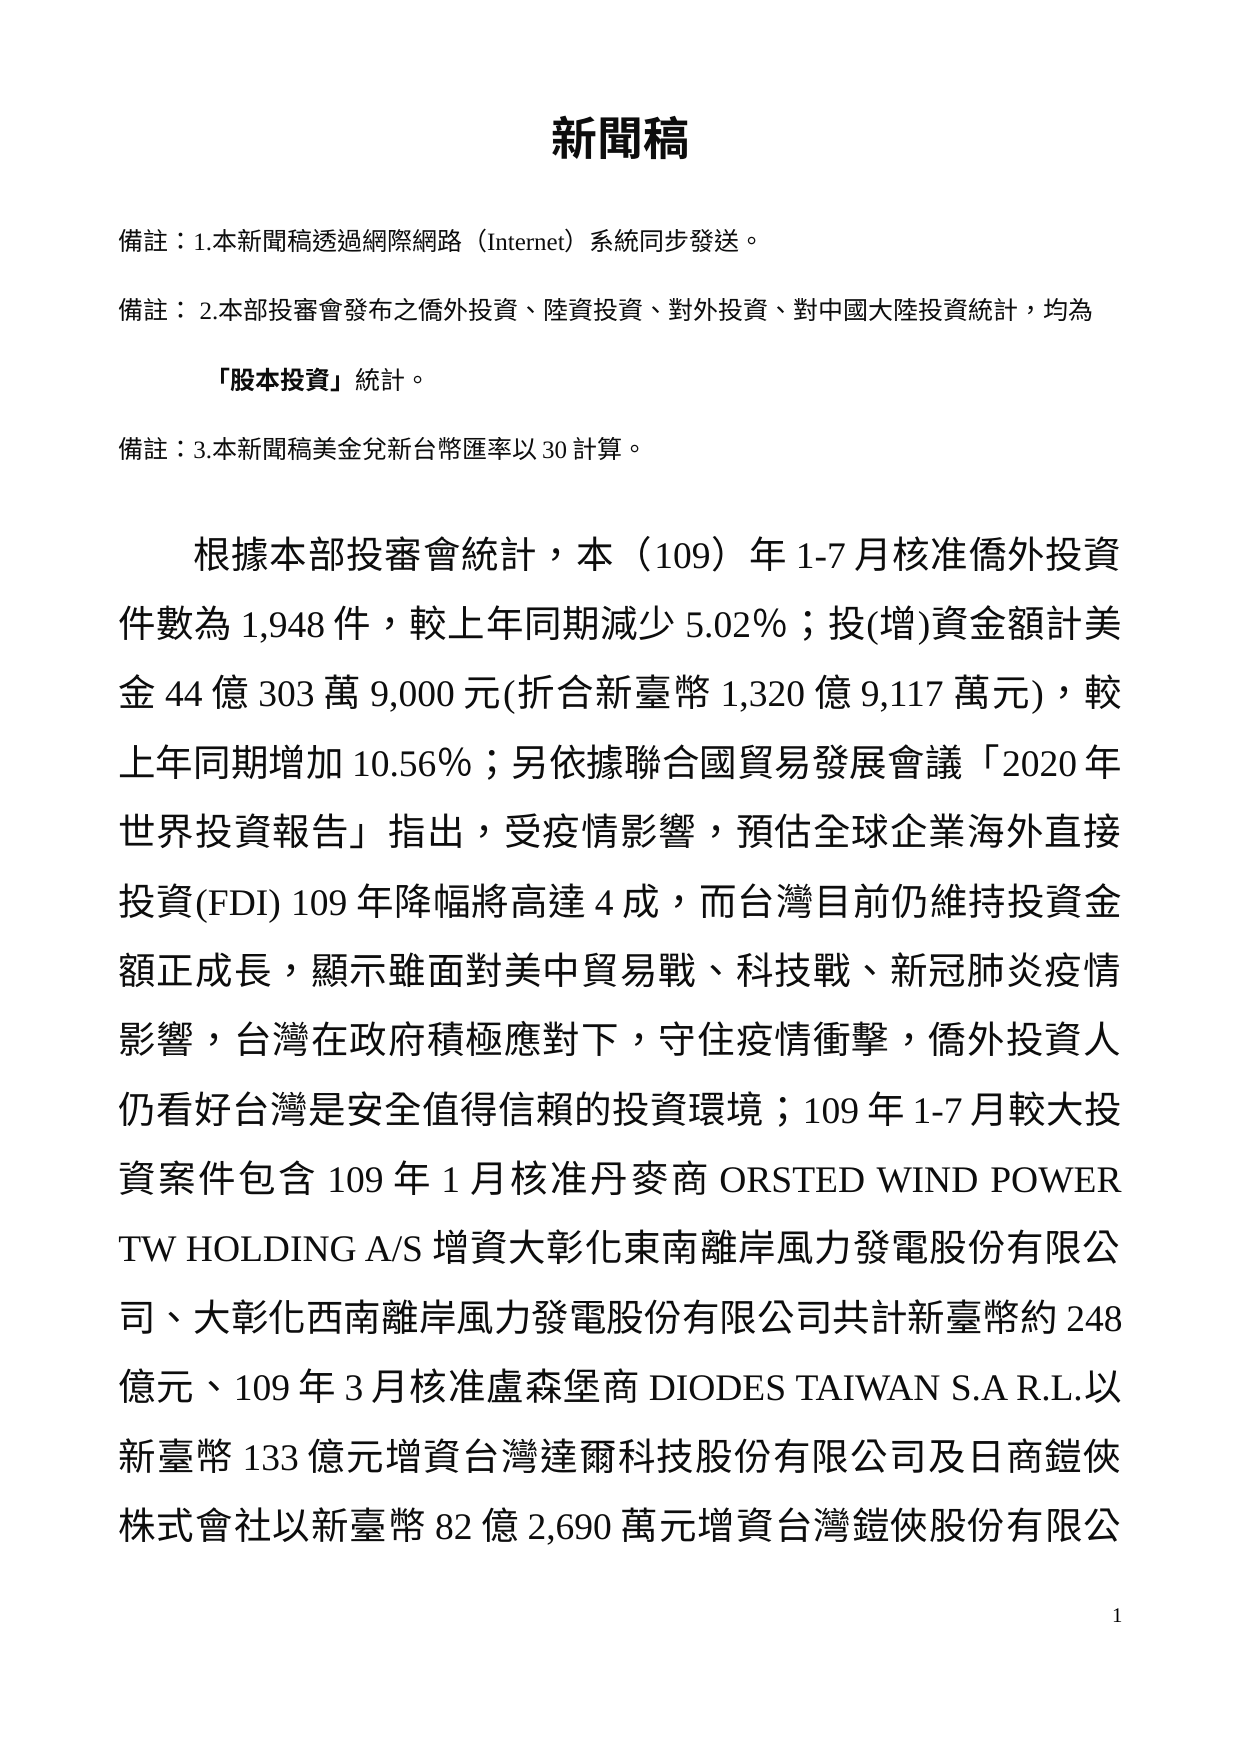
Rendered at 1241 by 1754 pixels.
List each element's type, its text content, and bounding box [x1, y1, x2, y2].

text 新聞稿 [118, 101, 1122, 170]
text 備註：3.本新聞稿美金兌新台幣匯率以30計算。 [118, 413, 1122, 482]
text 備註： 2.本部投審會發布之僑外投資、陸資投資、對外投資、對中國大陸投資統計，均為「股本投資」統計。 [118, 274, 1122, 413]
text 根據本部投審會統計，本（109）年1-7月核准僑外投資件數為1,948件，較上年同期減少5.02％；投(增)資金額計美金44億303萬9,000元(折合新臺幣1,320億9,117萬元)，較上年同期增加10.56％；另依據聯合國貿易發展會議「2020年世界投資報告」指出，受疫情影響，預估全球企業海外直接投資(FDI) 109年降幅將高達4成，而台灣目前仍維持投資金額正成長，顯示雖面對美中貿易戰、科技戰、新冠肺炎疫情影響，台灣在政府積極應對下，守住疫情衝擊，僑外投資人仍看好台灣是安全值得信賴的投資環境；109年1-7月較大投資案件包含109年1月核准丹麥商ORSTED WIND POWER TW HOLDING A/S增資大彰化東南離岸風力發電股份有限公司、大彰化西南離岸風力發電股份有限公司共計新臺幣約248億元、109年3月核准盧森堡商DIODES TAIWAN S.A R.L.以新臺幣133億元增資台灣達爾科技股份有限公司及日商鎧俠株式會社以新臺幣82億2,690萬元增資台灣鎧俠股份有限公司等。109年1-7月核准新設公司件數為1,254件，新設公司投資金額約美金3億4,903萬元(折合新臺幣約104億7,089萬元)；另109年1-7月核准新南向國家來臺投資件數為309件，較上年同期減少11.71％，投(增)資金額計美金1億9,222萬5,000元(折合新臺幣57億6,675萬元)，較上年同期減少74.92％，主要係因108年1-7月核准澳盛銀行集團股份有限公司以新臺幣160億元增加台北分公司營運資金、新加坡商星展銀行股份有限公司以新臺幣22.5億元增資星展(台灣)商業銀行股份有限公司等大型投資案，去年同期比較基期較高所致。 [118, 517, 1122, 1558]
text 備註：1.本新聞稿透過網際網路（Internet）系統同步發送。 [118, 205, 1122, 274]
